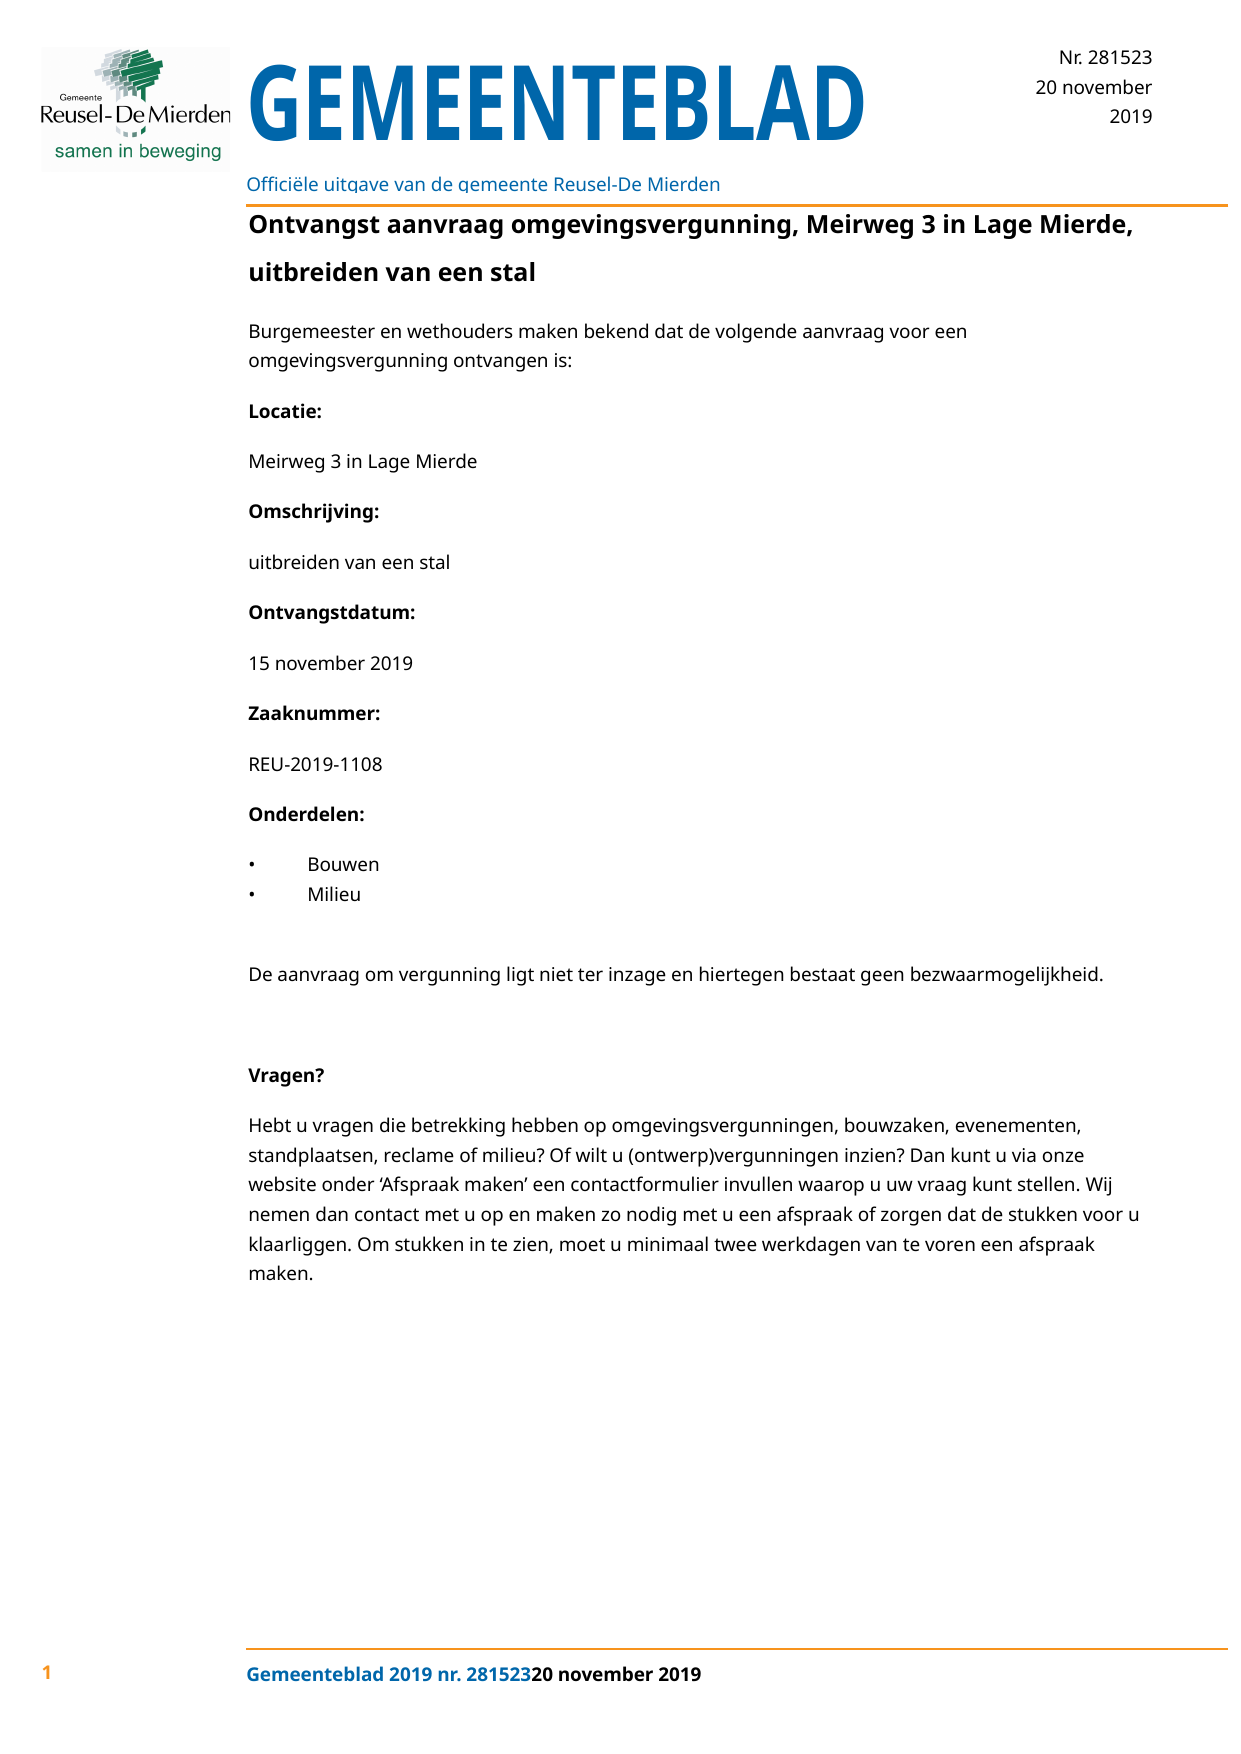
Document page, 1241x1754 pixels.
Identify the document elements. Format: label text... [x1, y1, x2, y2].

text Hebt u vragen die betrekking hebben op omgevingsvergunningen, bouwzaken, evenementen, standplaatsen, reclame of milieu? Of wilt u (ontwerp)vergunningen inzien? Dan kunt u via onze website onder ‘Afspraak maken’ een contactformulier invullen waarop u uw vraag kunt stellen. Wij nemen dan contact met u op en maken zo nodig met u een afspraak of zorgen dat de stukken voor u klaarliggen. Om stukken in te zien, moet u minimaal twee werkdagen van te voren een afspraak maken. [248, 1112, 1152, 1286]
text Onderdelen: [248, 801, 1152, 827]
text Ontvangstdatum: [248, 599, 1152, 625]
text Zaaknummer: [248, 700, 1152, 726]
list Bouwen [248, 852, 1152, 877]
text De aanvraag om vergunning ligt niet ter inzage en hiertegen bestaat geen bezwaarmogelijkheid. [248, 961, 1152, 987]
text 15 november 2019 [248, 650, 1152, 676]
text Omschrijving: [248, 499, 1152, 524]
text Burgemeester en wethouders maken bekend dat de volgende aanvraag voor een omgevingsvergunning ontvangen is: [248, 318, 1152, 373]
text Ontvangst aanvraag omgevingsvergunning, Meirweg 3 in Lage Mierde, uitbreiden van een stal [248, 207, 1152, 288]
picture [41, 47, 231, 172]
text REU-2019-1108 [248, 751, 1152, 777]
text Meirweg 3 in Lage Mierde [248, 448, 1152, 474]
text Vragen? [248, 1062, 1152, 1088]
list Milieu [248, 881, 1152, 907]
text uitbreiden van een stal [248, 549, 1152, 575]
text Locatie: [248, 398, 1152, 424]
